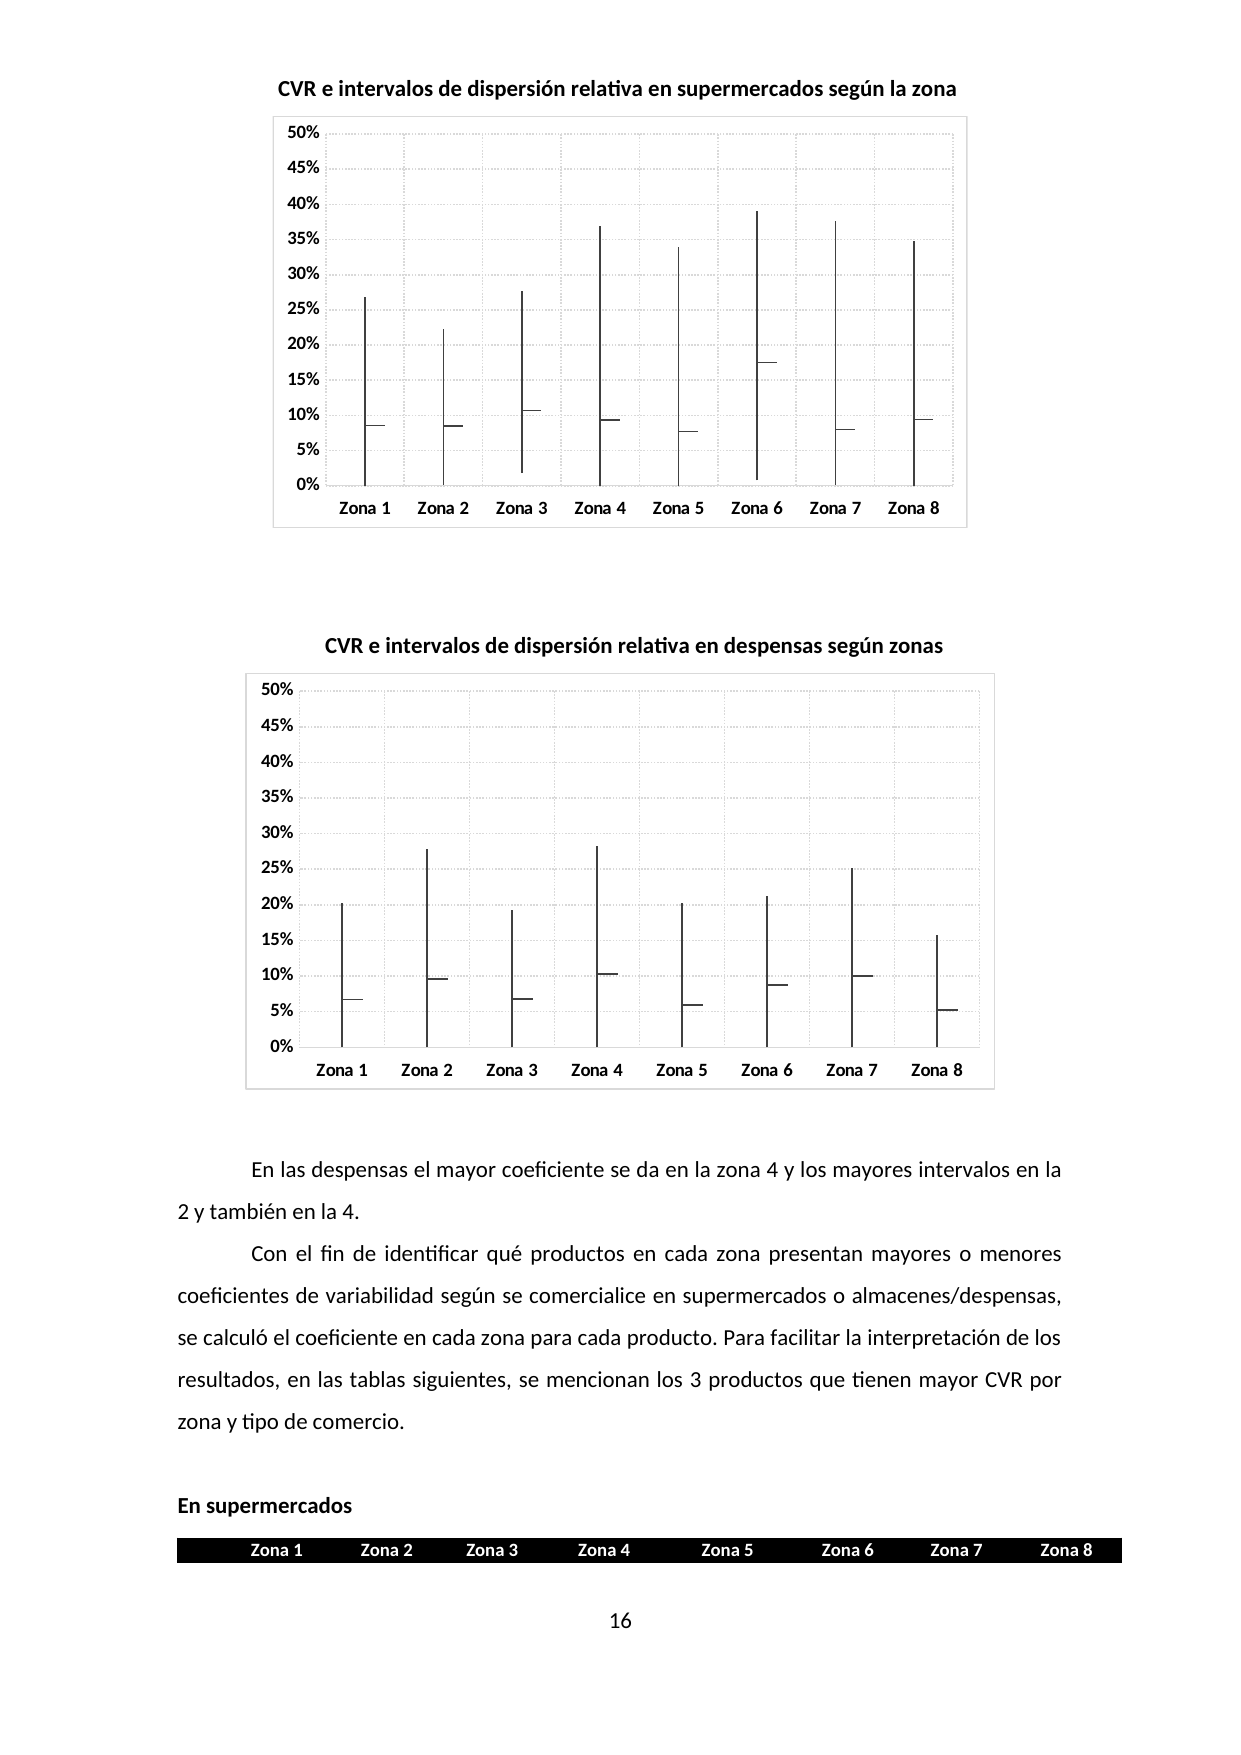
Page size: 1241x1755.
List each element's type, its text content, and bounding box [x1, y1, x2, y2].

text CVR e intervalos de dispersión relativa en despensas según zonas [251, 631, 1063, 659]
text CVR e intervalos de dispersión relativa en supermercados según la zona [177, 74, 1063, 102]
table_header Zona 3 [437, 1539, 547, 1561]
text Con el fin de identificar qué productos en cada zona presentan mayores o menores coeficientes de variabilidad según se comercialice en supermercados o almacenes/despensas, se calculó el coeficiente en cada zona para cada producto. Para facilitar la interpretación de los resultados, en las tablas siguientes, se mencionan los 3 productos que tienen mayor CVR por zona y tipo de comercio. [177, 1239, 1063, 1435]
table_header Zona 5 [661, 1539, 794, 1561]
table_header Zona 1 [217, 1539, 336, 1561]
text En supermercados [177, 1491, 1063, 1519]
text En las despensas el mayor coeficiente se da en la zona 4 y los mayores intervalos en la 2 y también en la 4. [177, 1155, 1063, 1225]
table_header Zona 6 [794, 1539, 901, 1561]
table_header Zona 4 [547, 1539, 661, 1561]
table_header Zona 8 [1011, 1539, 1121, 1561]
table_header [178, 1539, 217, 1561]
table_header Zona 2 [336, 1539, 437, 1561]
table_header Zona 7 [901, 1539, 1011, 1561]
